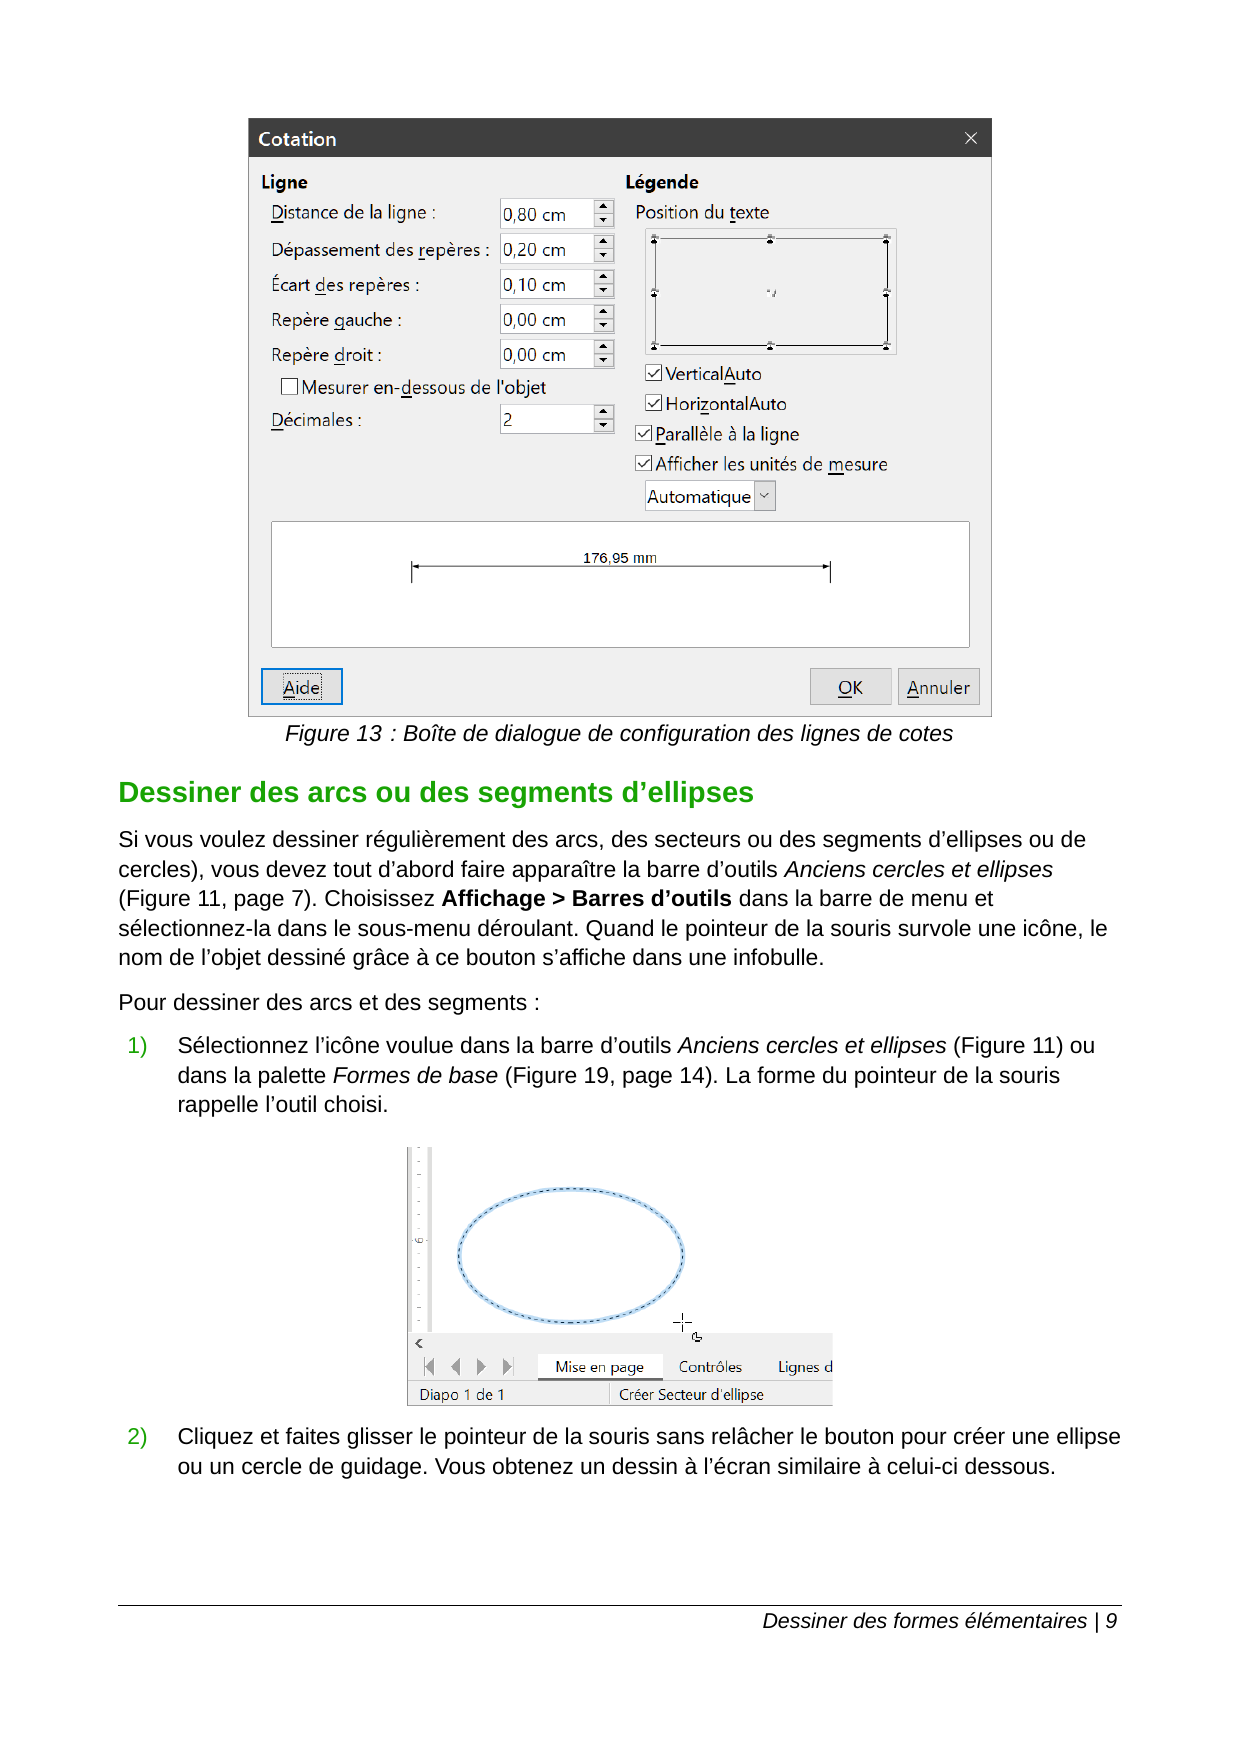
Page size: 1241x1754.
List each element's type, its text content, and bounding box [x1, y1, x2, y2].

picture [407, 1147, 833, 1406]
subtitle Dessiner des arcs ou des segments d’ellipses [118, 775, 1122, 809]
list Cliquez et faites glisser le pointeur de la souris sans relâcher le bouton pour créer une ellipse ou un cercle de guidage. Vous obtenez un dessin à l’écran similaire à celui-ci dessous. [148, 1420, 1122, 1479]
text Pour dessiner des arcs et des segments : [118, 985, 1122, 1015]
text Si vous voulez dessiner régulièrement des arcs, des secteurs ou des segments d’ellipses ou de cercles), vous devez tout d’abord faire apparaître la barre d’outils Anciens cercles et ellipses (Figure 11, page 7). Choisissez Affichage > Barres d’outils dans la barre de menu et sélectionnez-la dans le sous-menu déroulant. Quand le pointeur de la souris survole une icône, le nom de l’objet dessiné grâce à ce bouton s’affiche dans une infobulle. [118, 823, 1122, 971]
list Sélectionnez l’icône voulue dans la barre d’outils Anciens cercles et ellipses (Figure 11) ou dans la palette Formes de base (Figure 19, page 14). La forme du pointeur de la souris rappelle l’outil choisi. [148, 1029, 1122, 1118]
picture [248, 118, 992, 717]
text Figure 13 : Boîte de dialogue de configuration des lignes de cotes [118, 716, 1122, 746]
